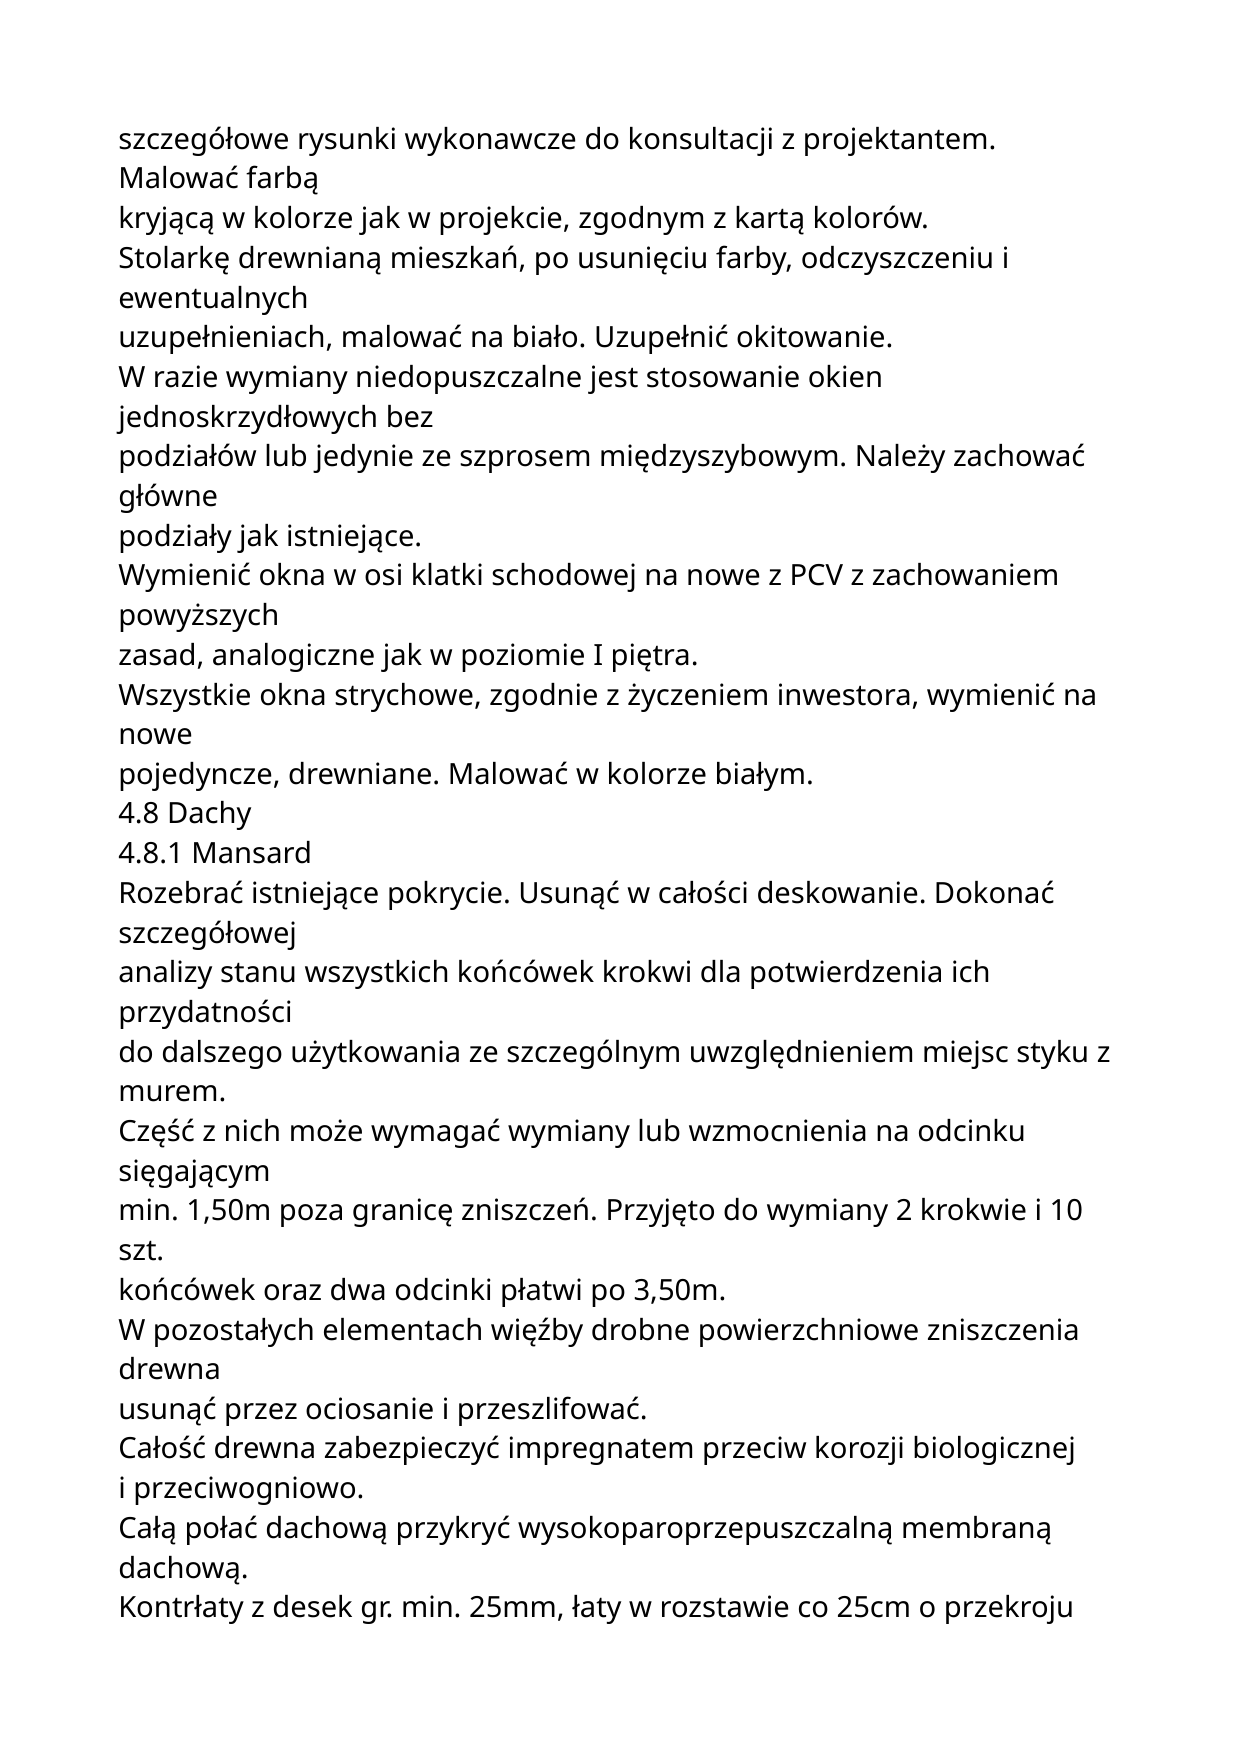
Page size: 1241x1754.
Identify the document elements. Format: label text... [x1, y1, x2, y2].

text min. 1,50m poza granicę zniszczeń. Przyjęto do wymiany 2 krokwie i 10 szt. [118, 1190, 1122, 1269]
text W pozostałych elementach więźby drobne powierzchniowe zniszczenia drewna [118, 1309, 1122, 1388]
text W razie wymiany niedopuszczalne jest stosowanie okien jednoskrzydłowych bez [118, 356, 1122, 436]
text i przeciwogniowo. [118, 1467, 1122, 1507]
text usunąć przez ociosanie i przeszlifować. [118, 1388, 1122, 1428]
text 4.8.1 Mansard [118, 832, 1122, 872]
text Stolarkę drewnianą mieszkań, po usunięciu farby, odczyszczeniu i ewentualnych [118, 237, 1122, 317]
text analizy stanu wszystkich końcówek krokwi dla potwierdzenia ich przydatności [118, 952, 1122, 1031]
text Całość drewna zabezpieczyć impregnatem przeciw korozji biologicznej [118, 1428, 1122, 1467]
text szczegółowe rysunki wykonawcze do konsultacji z projektantem. Malować farbą [118, 118, 1122, 197]
text kryjącą w kolorze jak w projekcie, zgodnym z kartą kolorów. [118, 197, 1122, 237]
text Wszystkie okna strychowe, zgodnie z życzeniem inwestora, wymienić na nowe [118, 674, 1122, 753]
text 4.8 Dachy [118, 793, 1122, 832]
text Kontrłaty z desek gr. min. 25mm, łaty w rozstawie co 25cm o przekroju [118, 1587, 1122, 1626]
text do dalszego użytkowania ze szczególnym uwzględnieniem miejsc styku z murem. [118, 1031, 1122, 1110]
text Rozebrać istniejące pokrycie. Usunąć w całości deskowanie. Dokonać szczegółowej [118, 872, 1122, 952]
text uzupełnieniach, malować na biało. Uzupełnić okitowanie. [118, 317, 1122, 356]
text podziałów lub jedynie ze szprosem międzyszybowym. Należy zachować główne [118, 436, 1122, 515]
text pojedyncze, drewniane. Malować w kolorze białym. [118, 753, 1122, 793]
text końcówek oraz dwa odcinki płatwi po 3,50m. [118, 1269, 1122, 1309]
text podziały jak istniejące. [118, 515, 1122, 555]
text zasad, analogiczne jak w poziomie I piętra. [118, 634, 1122, 674]
text Wymienić okna w osi klatki schodowej na nowe z PCV z zachowaniem powyższych [118, 555, 1122, 634]
text Część z nich może wymagać wymiany lub wzmocnienia na odcinku sięgającym [118, 1110, 1122, 1190]
text Całą połać dachową przykryć wysokoparoprzepuszczalną membraną dachową. [118, 1507, 1122, 1587]
